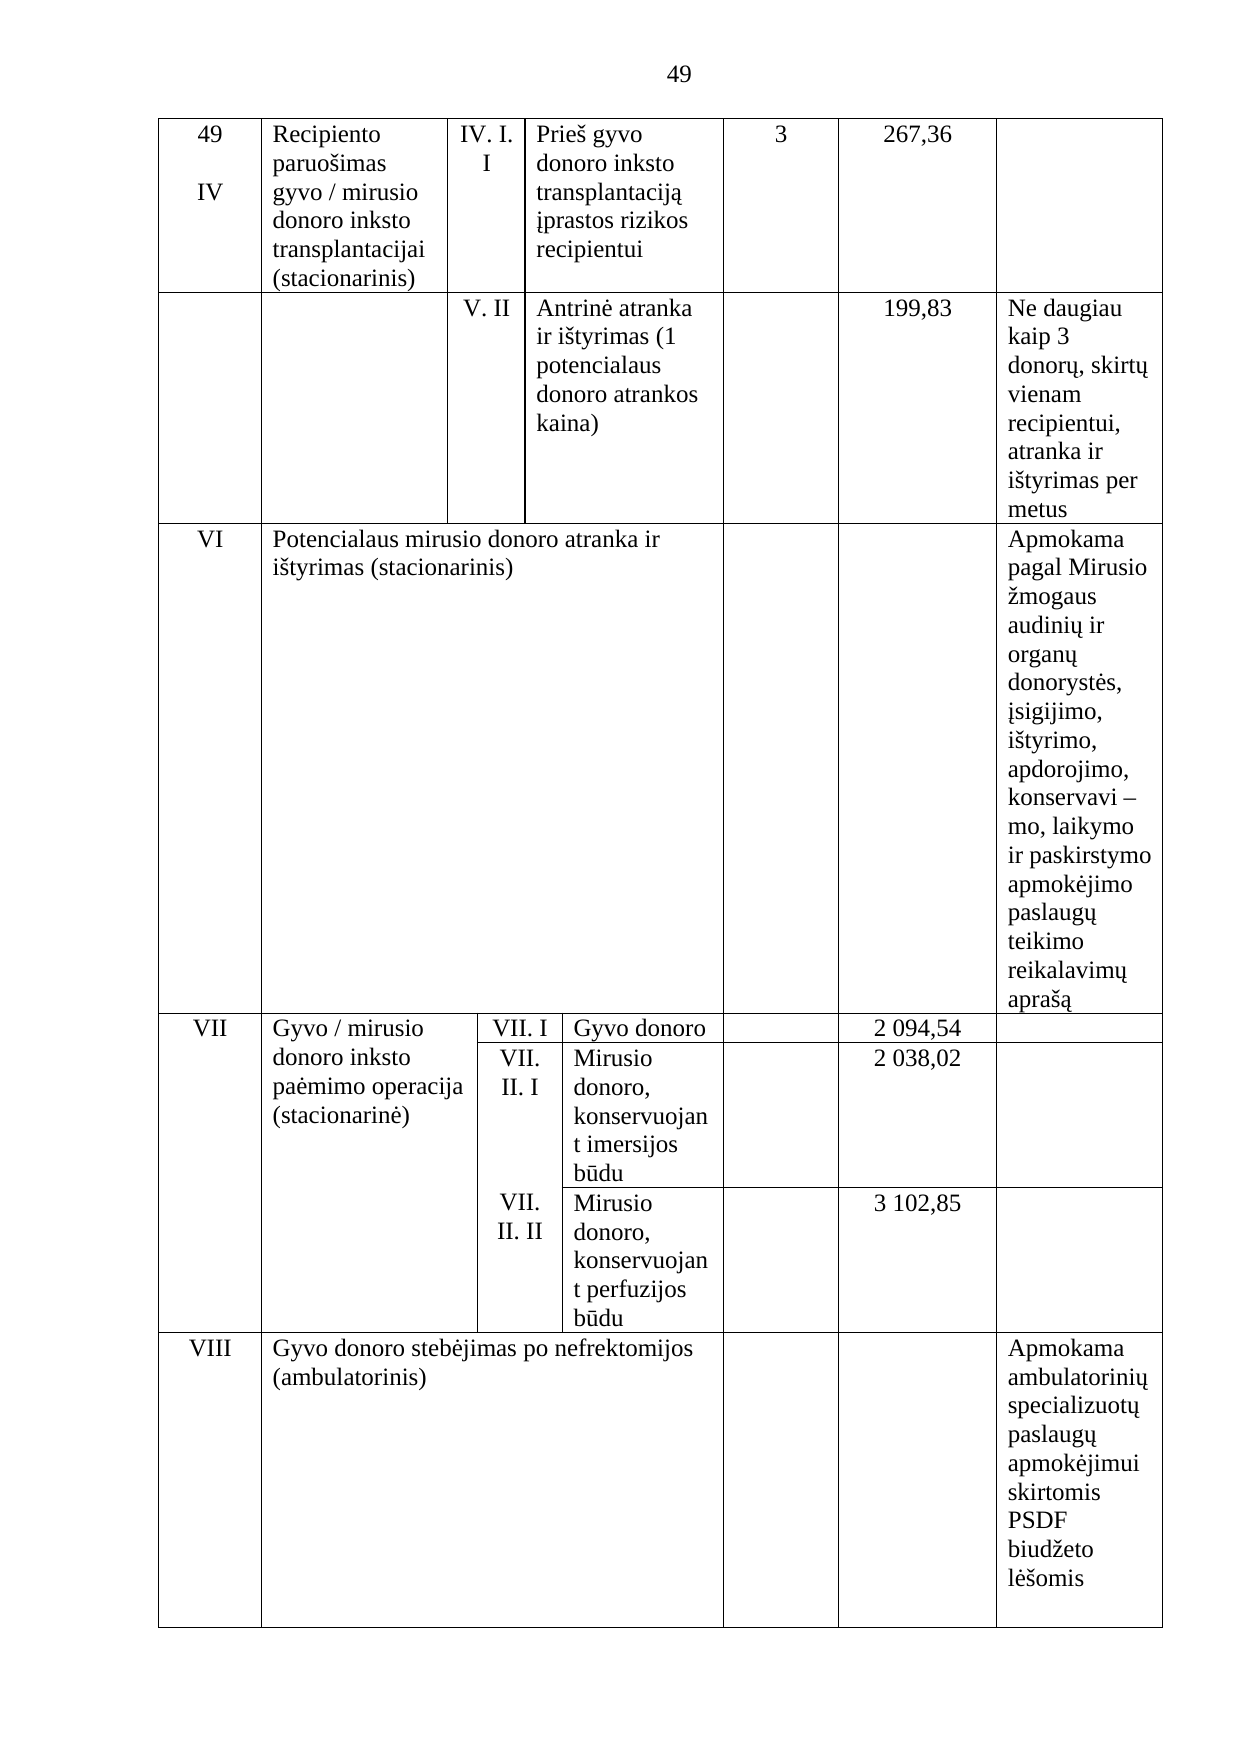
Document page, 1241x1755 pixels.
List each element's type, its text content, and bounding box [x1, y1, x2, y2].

table_cell VII. II. I VII. II. II [478, 1043, 562, 1332]
table_cell [839, 524, 996, 1012]
table_cell VII. I [478, 1014, 562, 1042]
table_cell [997, 1188, 1162, 1332]
table_header [997, 119, 1162, 292]
table_cell [724, 1043, 838, 1187]
table_cell VII [159, 1014, 261, 1332]
table_header Prieš gyvo donoro inksto transplantaciją įprastos rizikos recipientui [526, 119, 723, 292]
table_cell VI [159, 524, 261, 1012]
table_cell Potencialaus mirusio donoro atranka ir ištyrimas (stacionarinis) [262, 524, 723, 1012]
table_header 267,36 [839, 119, 996, 292]
table_cell 199,83 [839, 293, 996, 523]
table_cell V. II [448, 293, 524, 523]
table_header Recipiento paruošimas gyvo / mirusio donoro inksto transplantacijai (stacionarinis) [262, 119, 447, 292]
table_cell Gyvo / mirusio donoro inksto paėmimo operacija (stacionarinė) [262, 1014, 477, 1332]
table_cell 2 094,54 [839, 1014, 996, 1042]
table_cell Ne daugiau kaip 3 donorų, skirtų vienam recipientui, atranka ir ištyrimas per metus [997, 293, 1162, 523]
table_cell Gyvo donoro [563, 1014, 723, 1042]
table_cell Antrinė atranka ir ištyrimas (1 potencialaus donoro atrankos kaina) [526, 293, 723, 523]
table_cell 3 102,85 [839, 1188, 996, 1332]
table_cell [724, 1333, 838, 1627]
table_header 2 IV [159, 119, 261, 292]
table_cell [997, 1014, 1162, 1042]
table_cell [159, 293, 261, 523]
table_cell Apmokama pagal Mirusio žmogaus audinių ir organų donorystės, įsigijimo, ištyrimo, apdorojimo, konservavi –mo, laikymo ir paskirstymo apmokėjimo paslaugų teikimo reikalavimų aprašą [997, 524, 1162, 1012]
table_cell [724, 524, 838, 1012]
table_cell Gyvo donoro stebėjimas po nefrektomijos (ambulatorinis) [262, 1333, 723, 1627]
table_cell [262, 293, 447, 523]
table_cell [839, 1333, 996, 1627]
table_cell [724, 293, 838, 523]
table_cell Apmokama ambulatorinių specializuotų paslaugų apmokėjimui skirtomis PSDF biudžeto lėšomis [997, 1333, 1162, 1627]
table_cell [724, 1014, 838, 1042]
table_cell Mirusio donoro, konservuojant imersijos būdu [563, 1043, 723, 1187]
table_cell [997, 1043, 1162, 1187]
table_cell [724, 1188, 838, 1332]
table_header 3 [724, 119, 838, 292]
table_cell VIII [159, 1333, 261, 1627]
table_header IV. I. I [448, 119, 524, 292]
table_cell 2 038,02 [839, 1043, 996, 1187]
table_cell Mirusio donoro, konservuojant perfuzijos būdu [563, 1188, 723, 1332]
